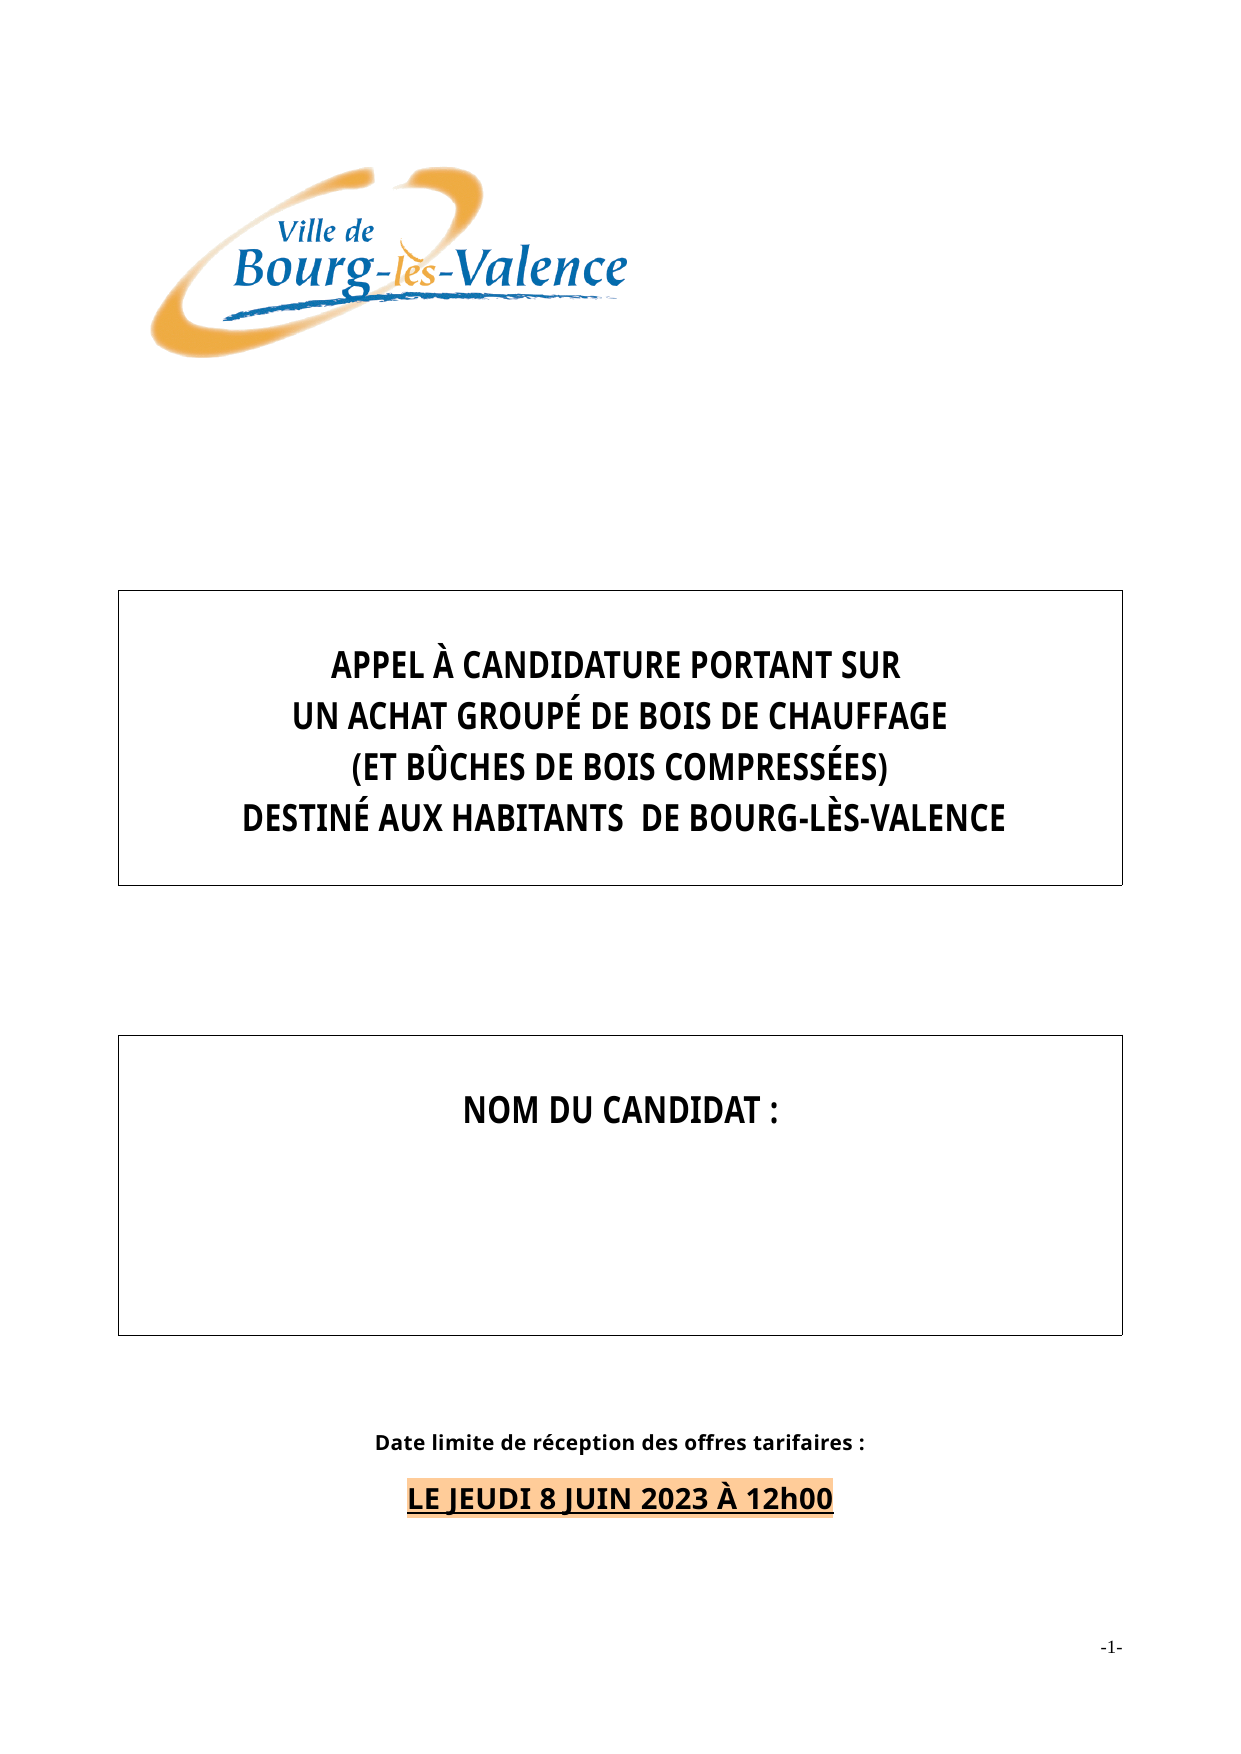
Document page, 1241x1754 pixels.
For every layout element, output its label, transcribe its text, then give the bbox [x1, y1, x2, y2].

text UN ACHAT GROUPé De BOIS DE CHAUFFAGE [119, 687, 1122, 738]
text LE JEUDI 8 JUIN 2023 À 12h00 [118, 1463, 1122, 1521]
text DESTINé Aux HABITANTs DE BOURG-lès-valence [119, 789, 1122, 843]
picture [127, 152, 650, 372]
text NOM DU CANDIDAT : [119, 1080, 1122, 1134]
text (et bûches de bois compressées) [119, 738, 1122, 789]
text Date limite de réception des offres tarifaires : [118, 1404, 1122, 1463]
text APPEL à CANDIDATURE PORTANT SUR [119, 636, 1122, 687]
